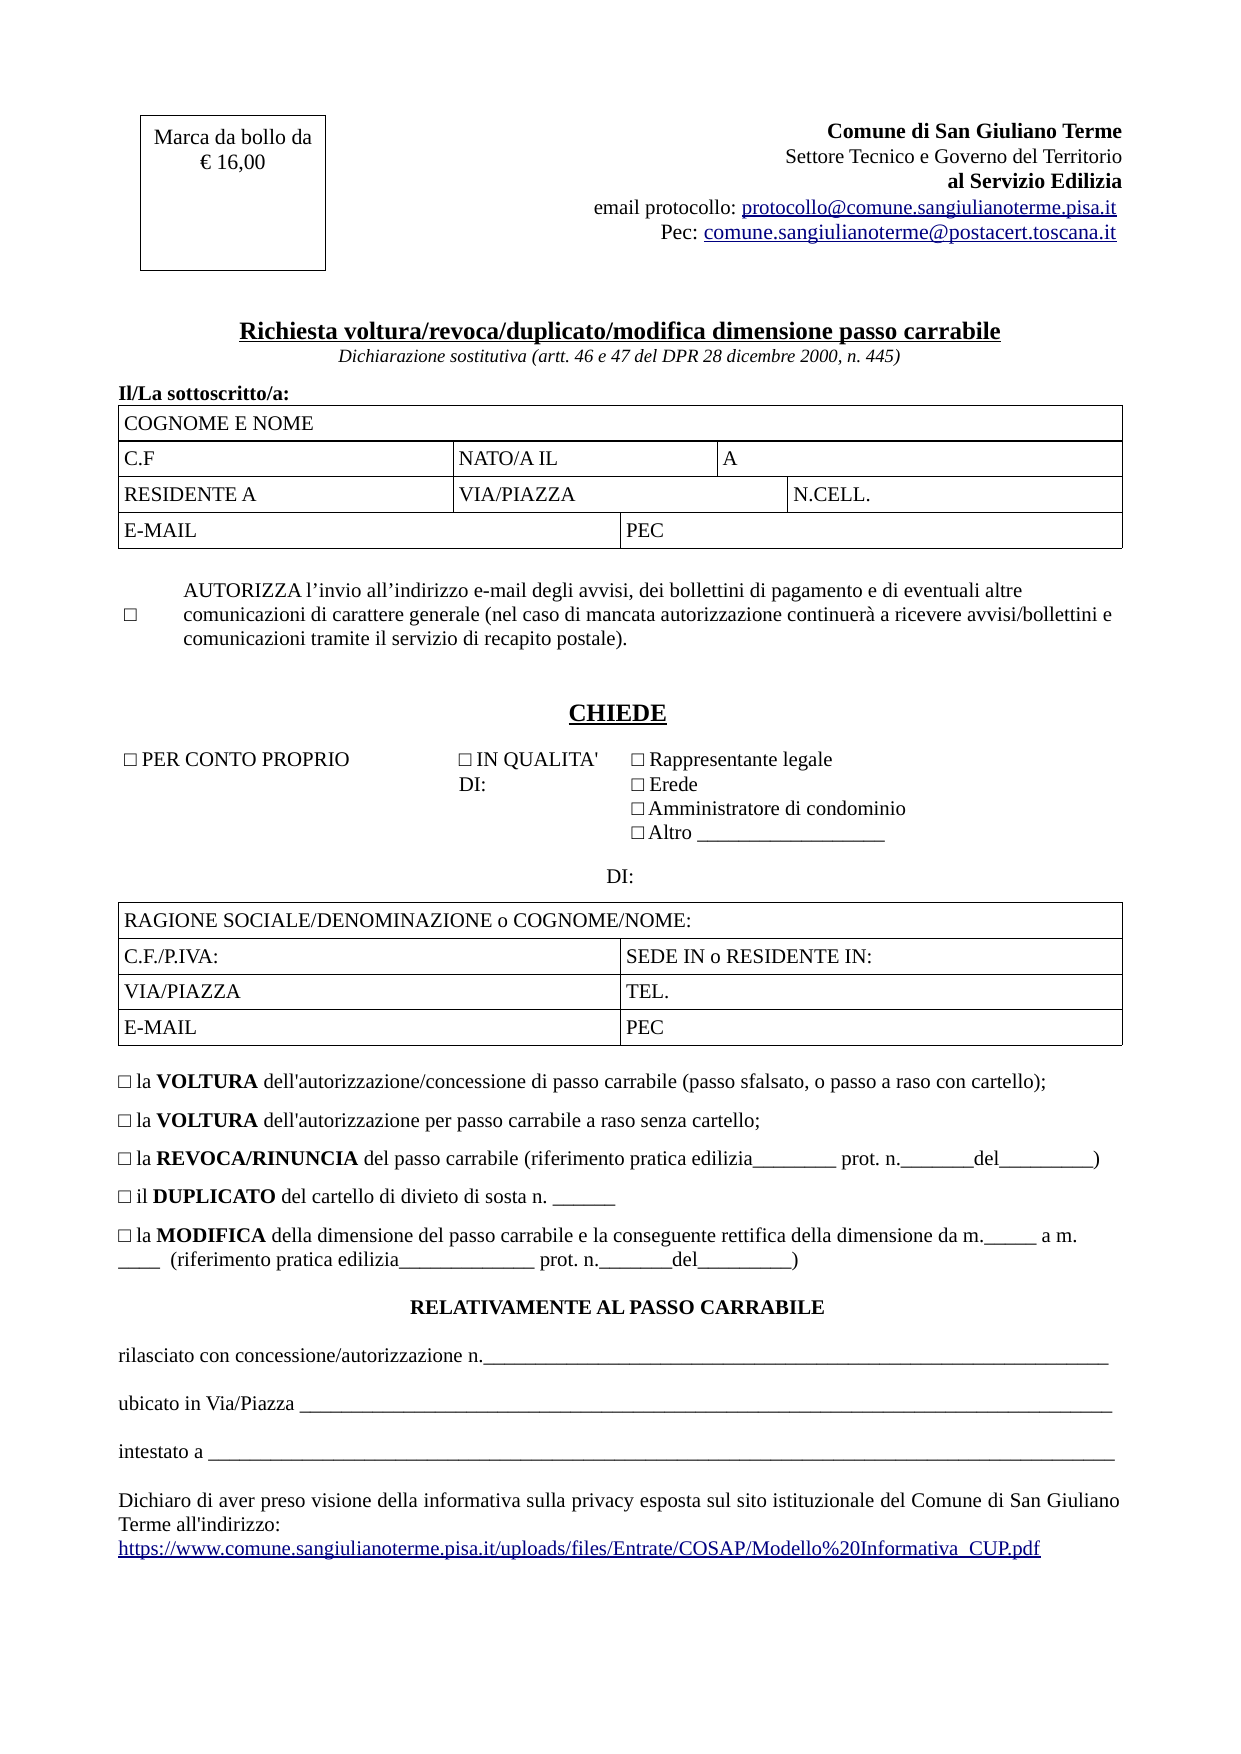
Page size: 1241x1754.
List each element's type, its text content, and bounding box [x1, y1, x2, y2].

text □ la VOLTURA dell'autorizzazione per passo carrabile a raso senza cartello; [118, 1108, 1122, 1132]
table_header RAGIONE SOCIALE/DENOMINAZIONE o COGNOME/NOME: [119, 903, 1122, 938]
table_header □ [118, 572, 177, 655]
table_header N.CELL. [788, 477, 1122, 512]
text Comune di San Giuliano Terme [326, 118, 1122, 143]
text □ il DUPLICATO del cartello di divieto di sosta n. ______ [118, 1184, 1122, 1208]
table_header COGNOME E NOME [119, 406, 1122, 440]
table_header PEC [621, 1010, 1122, 1045]
text email protocollo: protocollo@comune.sangiulianoterme.pisa.it [326, 194, 1122, 219]
table_header SEDE IN o RESIDENTE IN: [621, 939, 1122, 973]
text □ la VOLTURA dell'autorizzazione/concessione di passo carrabile (passo sfalsato, o passo a raso con cartello); [118, 1069, 1122, 1093]
text rilasciato con concessione/autorizzazione n.____________________________________________________________ [118, 1343, 1122, 1367]
table_header AUTORIZZA l’invio all’indirizzo e-mail degli avvisi, dei bollettini di pagamento e di eventuali altre comunicazioni di carattere generale (nel caso di mancata autorizzazione continuerà a ricevere avvisi/bollettini e comunicazioni tramite il servizio di recapito postale). [178, 572, 1122, 655]
text Dichiaro di aver preso visione della informativa sulla privacy esposta sul sito istituzionale del Comune di San Giuliano Terme all'indirizzo: [118, 1488, 1122, 1536]
table_header □ IN QUALITA' DI: [453, 742, 626, 849]
text ubicato in Via/Piazza ______________________________________________________________________________ [118, 1391, 1122, 1415]
text Pec: comune.sangiulianoterme@postacert.toscana.it [326, 219, 1122, 244]
text Marca da bollo da € 16,00 [149, 124, 317, 174]
table_header A [718, 442, 1122, 476]
text Il/La sottoscritto/a: [118, 381, 1122, 405]
table_header E-MAIL [119, 513, 620, 548]
table_header E-MAIL [119, 1010, 620, 1045]
table_header TEL. [621, 975, 1122, 1009]
table_header C.F./P.IVA: [119, 939, 620, 973]
text CHIEDE [118, 698, 1122, 727]
text Richiesta voltura/revoca/duplicato/modifica dimensione passo carrabile [118, 316, 1122, 345]
text Settore Tecnico e Governo del Territorio [326, 143, 1122, 168]
text RELATIVAMENTE AL PASSO CARRABILE [118, 1295, 1122, 1319]
text □ la MODIFICA della dimensione del passo carrabile e la conseguente rettifica della dimensione da m._____ a m. ____ (riferimento pratica edilizia_____________ prot. n._______del_________) [118, 1223, 1122, 1271]
text [141, 116, 325, 270]
table_header PEC [621, 513, 1122, 548]
table_header VIA/PIAZZA [119, 975, 620, 1009]
table_header □ PER CONTO PROPRIO [118, 742, 453, 849]
text intestato a _______________________________________________________________________________________ [118, 1439, 1122, 1463]
table_header VIA/PIAZZA [454, 477, 787, 512]
text DI: [118, 864, 1122, 888]
table_header NATO/A IL [454, 442, 717, 476]
text [118, 168, 140, 194]
text Dichiarazione sostitutiva (artt. 46 e 47 del DPR 28 dicembre 2000, n. 445) [118, 345, 1122, 366]
text https://www.comune.sangiulianoterme.pisa.it/uploads/files/Entrate/COSAP/Modello%20Informativa_CUP.pdf [118, 1536, 1122, 1560]
table_header C.F [119, 442, 453, 476]
table_header □ Rappresentante legale □ Erede □ Amministratore di condominio □ Altro __________________ [626, 742, 1122, 849]
table_header RESIDENTE A [119, 477, 453, 512]
text al Servizio Edilizia [326, 168, 1122, 194]
text □ la REVOCA/RINUNCIA del passo carrabile (riferimento pratica edilizia________ prot. n._______del_________) [118, 1146, 1122, 1170]
